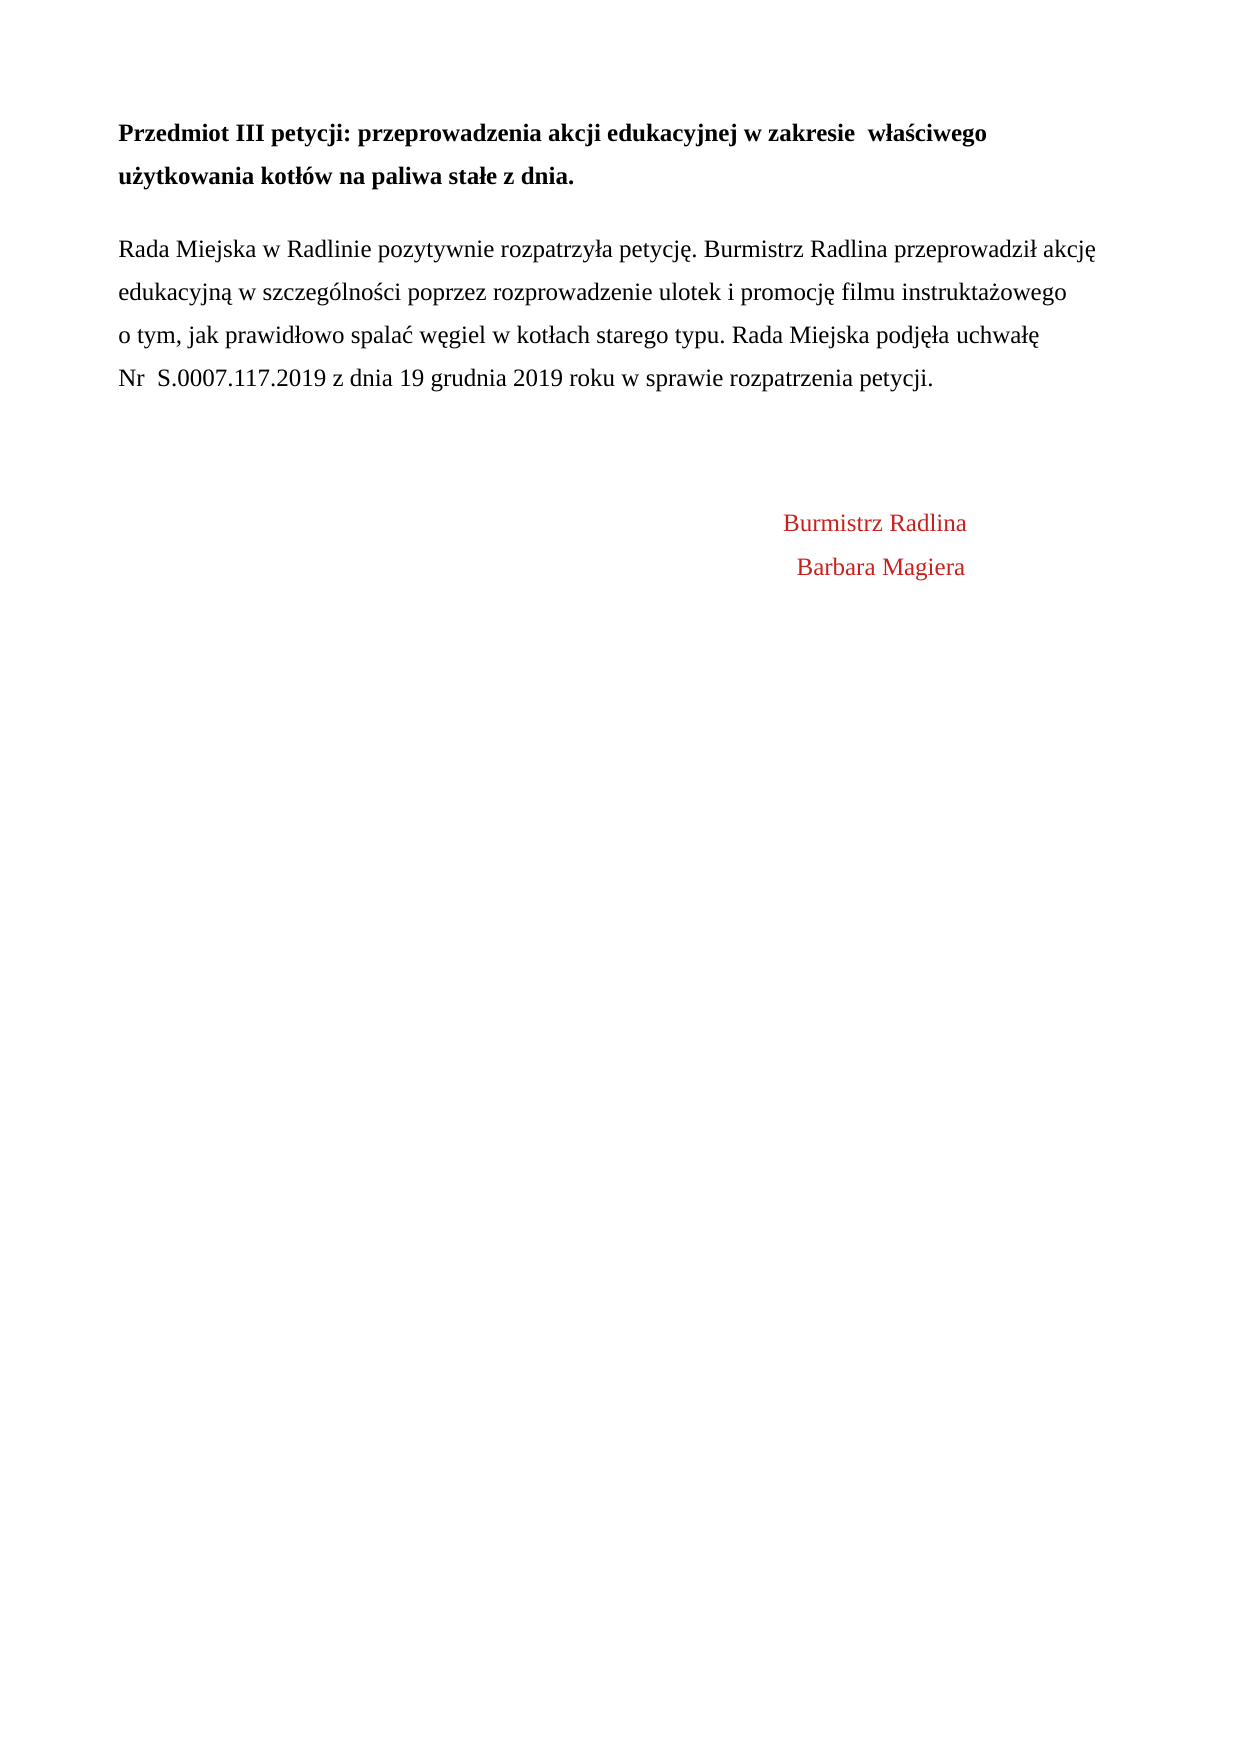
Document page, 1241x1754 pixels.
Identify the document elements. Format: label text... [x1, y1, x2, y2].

text Przedmiot III petycji: przeprowadzenia akcji edukacyjnej w zakresie właściwego użytkowania kotłów na paliwa stałe z dnia. [118, 118, 1122, 190]
text Burmistrz Radlina Barbara Magiera [118, 508, 1122, 580]
text Rada Miejska w Radlinie pozytywnie rozpatrzyła petycję. Burmistrz Radlina przeprowadził akcję edukacyjną w szczególności poprzez rozprowadzenie ulotek i promocję filmu instruktażowego o tym, jak prawidłowo spalać węgiel w kotłach starego typu. Rada Miejska podjęła uchwałę Nr S.0007.117.2019 z dnia 19 grudnia 2019 roku w sprawie rozpatrzenia petycji. [118, 234, 1122, 392]
